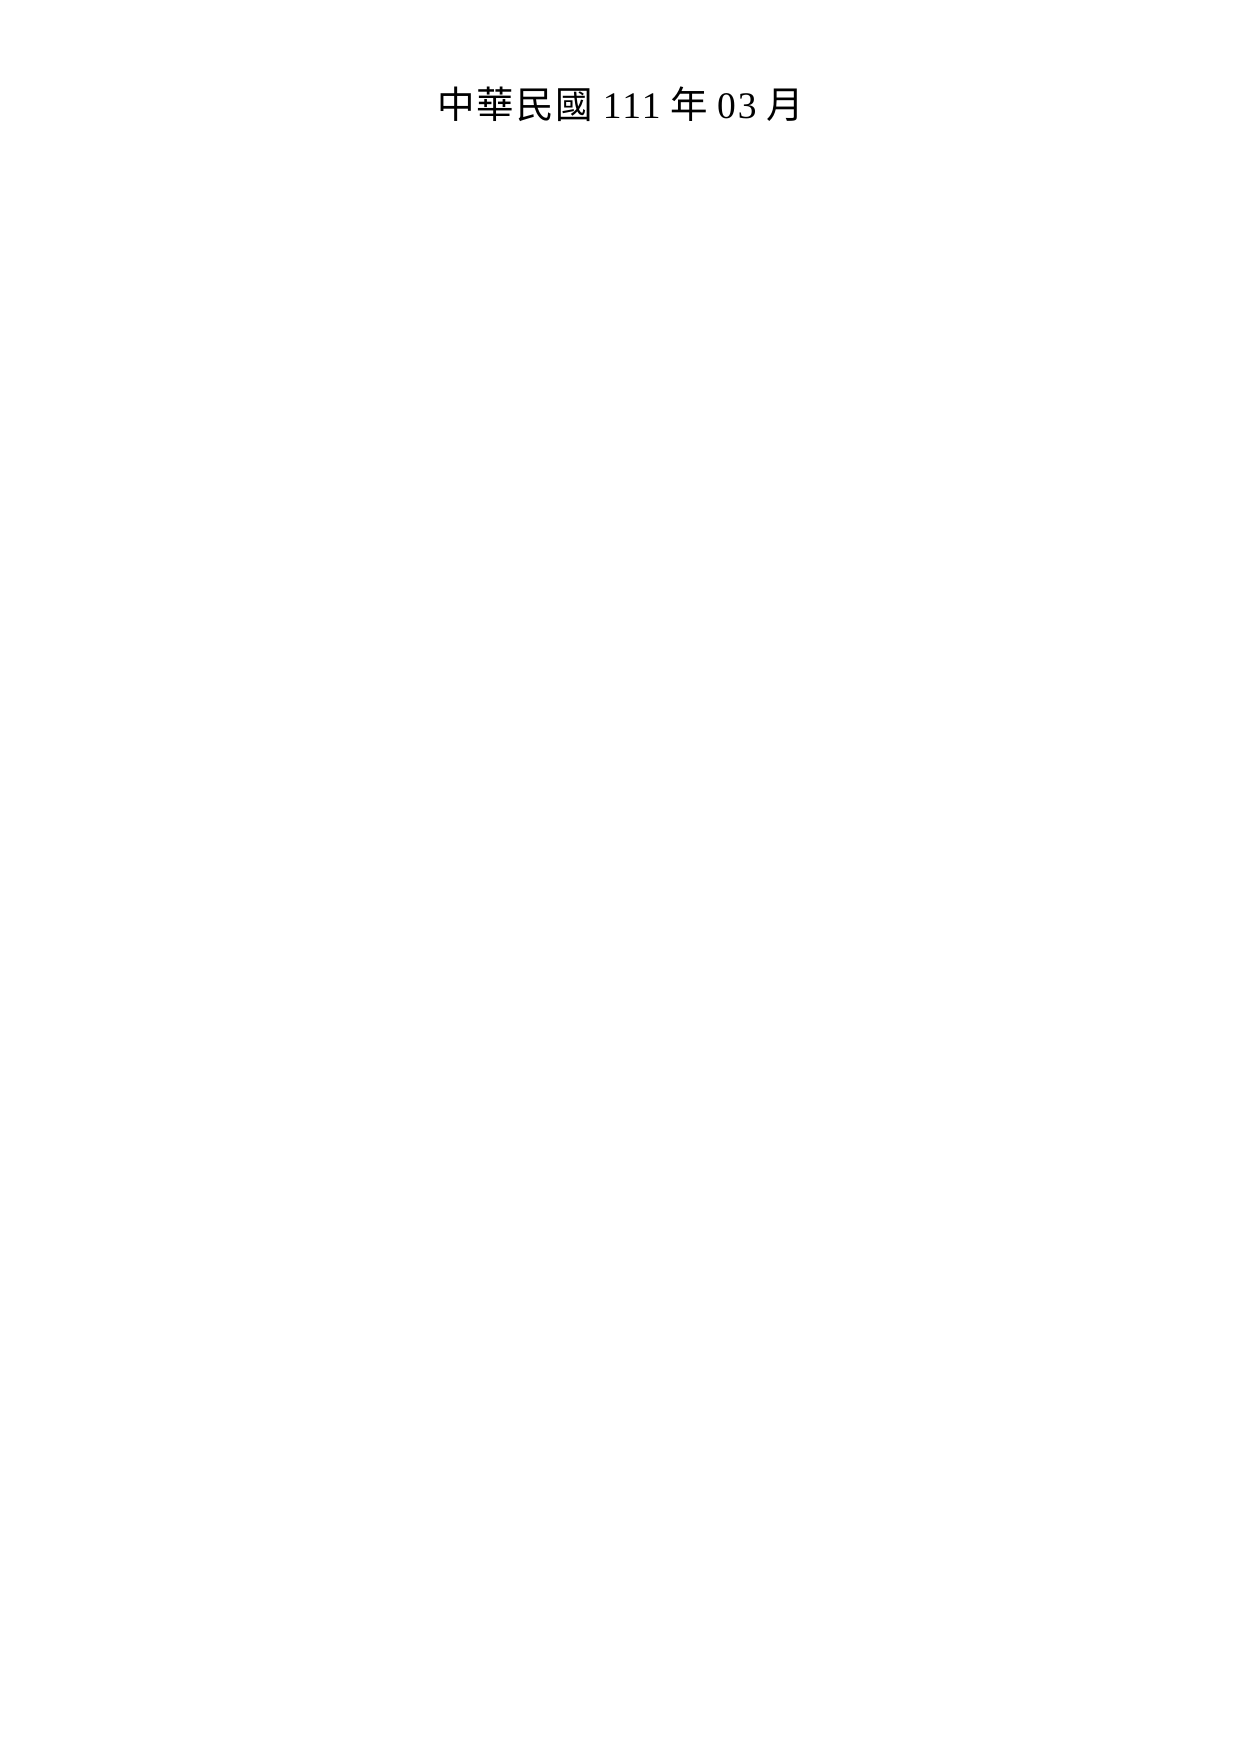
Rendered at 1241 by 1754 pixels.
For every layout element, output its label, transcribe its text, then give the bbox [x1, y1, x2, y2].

text 中華民國111年03月 [75, 75, 1165, 129]
